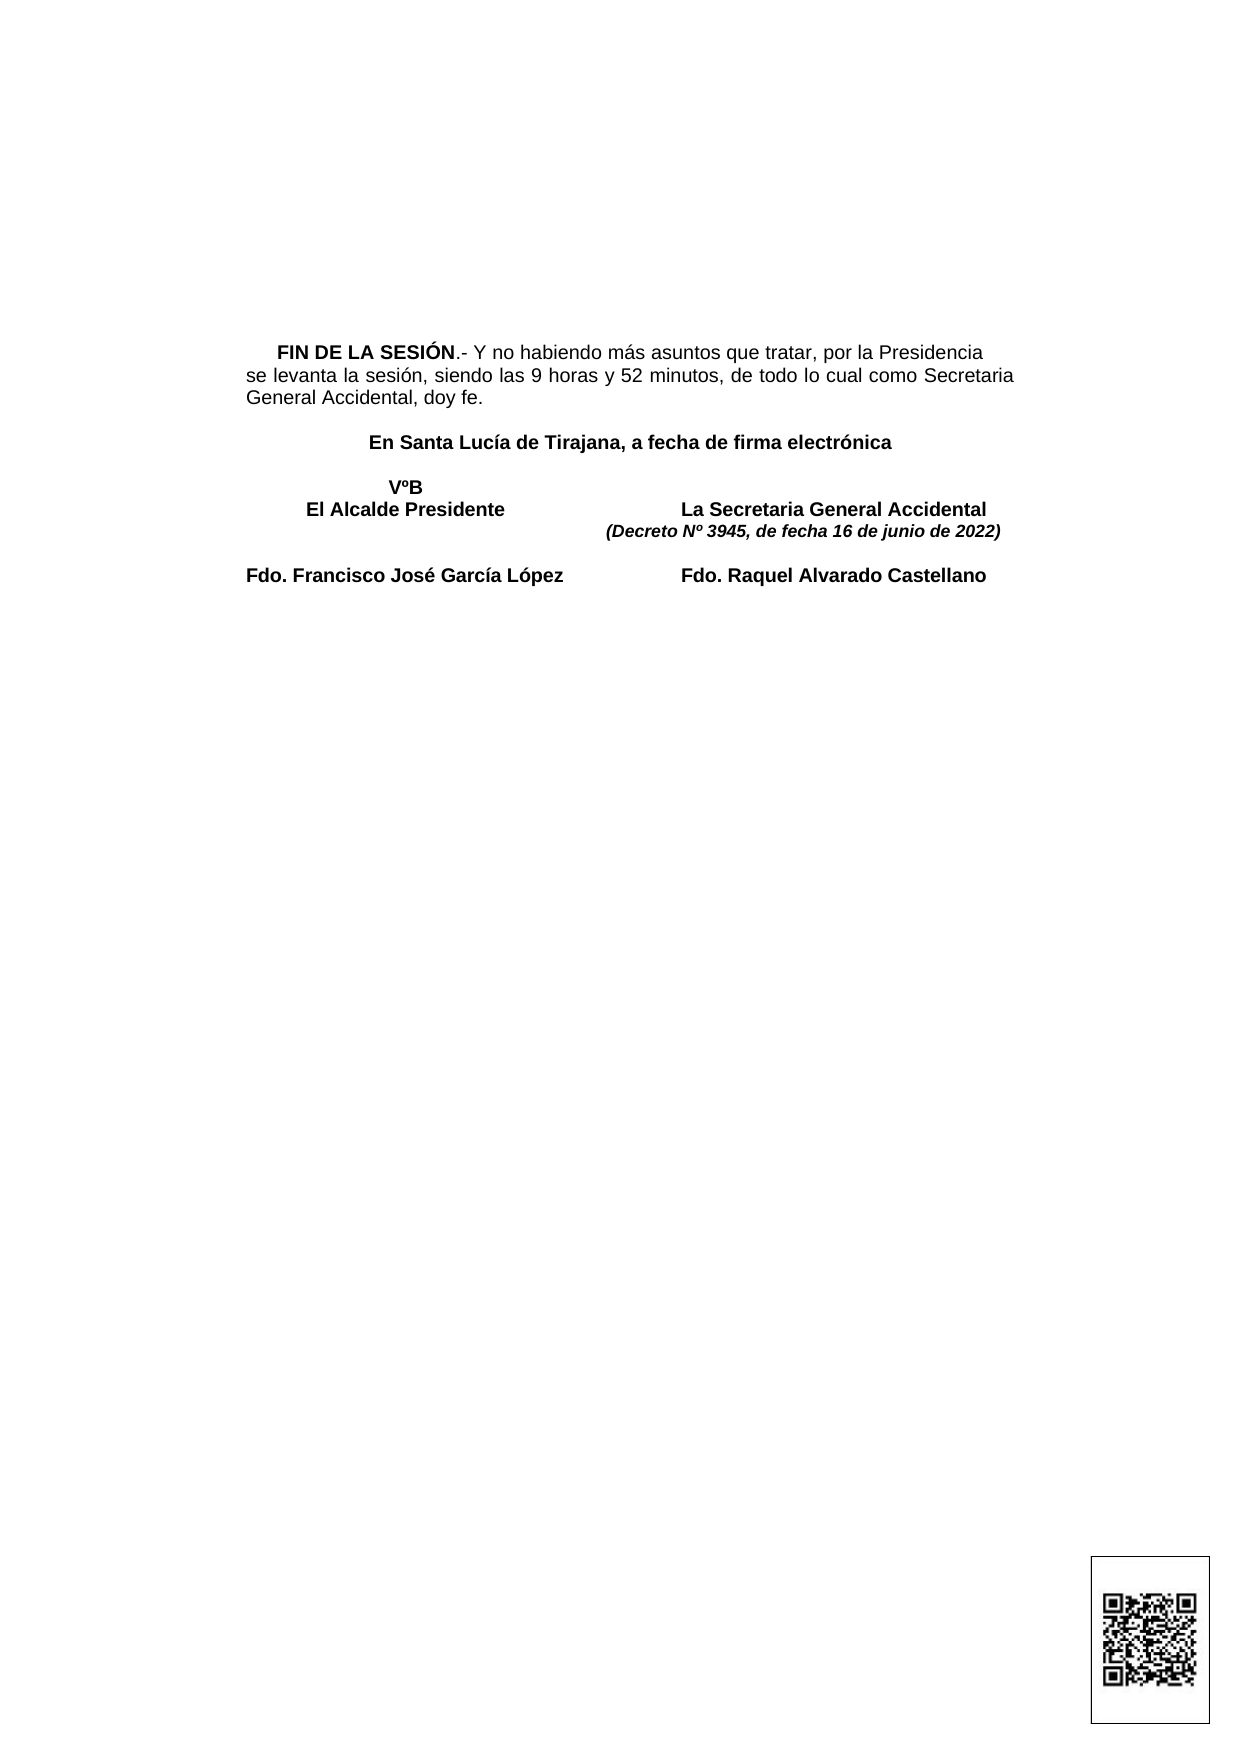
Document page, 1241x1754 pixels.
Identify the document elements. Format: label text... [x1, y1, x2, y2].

text (Decreto Nº 3945, de fecha 16 de junio de 2022) [606, 522, 1158, 542]
text FIN DE LA SESIÓN.- Y no habiendo más asuntos que tratar, por la Presidencia [103, 342, 1158, 364]
text El Alcalde Presidente La Secretaria General Accidental [306, 499, 1158, 521]
text Fdo. Francisco José García López Fdo. Raquel Alvarado Castellano [246, 564, 1158, 586]
text VºB [388, 477, 1158, 499]
text se levanta la sesión, siendo las 9 horas y 52 minutos, de todo lo cual como Secretaria General Accidental, doy fe. [246, 364, 1015, 409]
picture [1092, 1557, 1209, 1723]
text En Santa Lucía de Tirajana, a fecha de firma electrónica [103, 432, 1158, 454]
